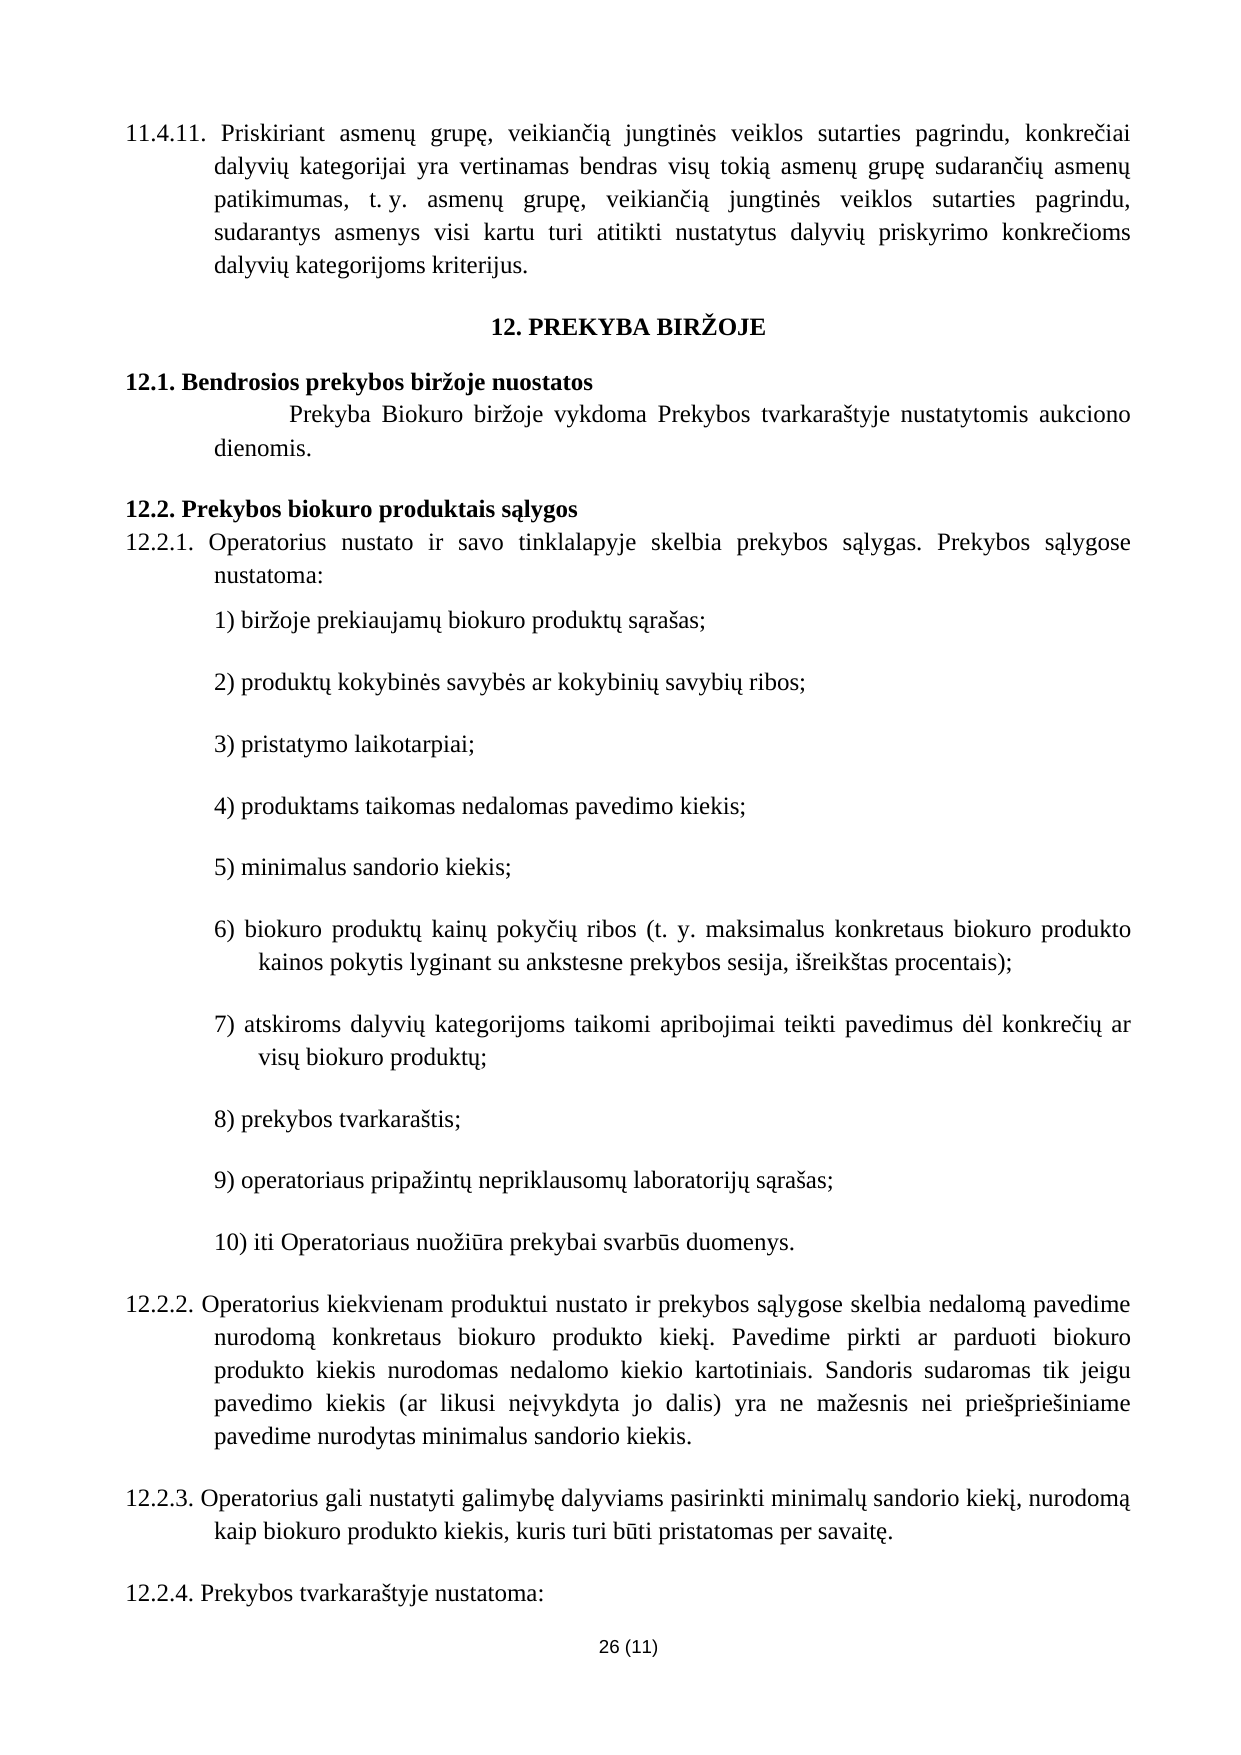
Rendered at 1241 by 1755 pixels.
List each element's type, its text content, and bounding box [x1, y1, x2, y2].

text 12.2.1. Operatorius nustato ir savo tinklalapyje skelbia prekybos sąlygas. Prekybos sąlygose nustatoma: [125, 527, 1132, 589]
text 4) produktams taikomas nedalomas pavedimo kiekis; [214, 791, 1132, 819]
text 7) atskiroms dalyvių kategorijoms taikomi apribojimai teikti pavedimus dėl konkrečių ar visų biokuro produktų; [214, 1009, 1132, 1071]
text 12.2. Prekybos biokuro produktais sąlygos [125, 494, 1132, 523]
text 12.2.3. Operatorius gali nustatyti galimybę dalyviams pasirinkti minimalų sandorio kiekį, nurodomą kaip biokuro produkto kiekis, kuris turi būti pristatomas per savaitę. [125, 1483, 1132, 1545]
text 5) minimalus sandorio kiekis; [214, 852, 1132, 881]
text 1) biržoje prekiaujamų biokuro produktų sąrašas; [214, 605, 1132, 634]
text Prekyba Biokuro biržoje vykdoma Prekybos tvarkaraštyje nustatytomis aukciono dienomis. [214, 399, 1132, 461]
text 12.2.2. Operatorius kiekvienam produktui nustato ir prekybos sąlygose skelbia nedalomą pavedime nurodomą konkretaus biokuro produkto kiekį. Pavedime pirkti ar parduoti biokuro produkto kiekis nurodomas nedalomo kiekio kartotiniais. Sandoris sudaromas tik jeigu pavedimo kiekis (ar likusi neįvykdyta jo dalis) yra ne mažesnis nei priešpriešiniame pavedime nurodytas minimalus sandorio kiekis. [125, 1289, 1132, 1450]
text 9) operatoriaus pripažintų nepriklausomų laboratorijų sąrašas; [214, 1166, 1132, 1194]
text 11.4.11. Priskiriant asmenų grupę, veikiančią jungtinės veiklos sutarties pagrindu, konkrečiai dalyvių kategorijai yra vertinamas bendras visų tokią asmenų grupę sudarančių asmenų patikimumas, t. y. asmenų grupę, veikiančią jungtinės veiklos sutarties pagrindu, sudarantys asmenys visi kartu turi atitikti nustatytus dalyvių priskyrimo konkrečioms dalyvių kategorijoms kriterijus. [125, 118, 1132, 279]
text 12. PREKYBA BIRŽOJE [125, 312, 1132, 341]
text 12.1. Bendrosios prekybos biržoje nuostatos [125, 367, 1132, 395]
text 10) iti Operatoriaus nuožiūra prekybai svarbūs duomenys. [214, 1227, 1132, 1256]
text 12.2.4. Prekybos tvarkaraštyje nustatoma: [125, 1578, 1132, 1607]
text 8) prekybos tvarkaraštis; [214, 1104, 1132, 1133]
text 3) pristatymo laikotarpiai; [214, 729, 1132, 758]
text 6) biokuro produktų kainų pokyčių ribos (t. y. maksimalus konkretaus biokuro produkto kainos pokytis lyginant su ankstesne prekybos sesija, išreikštas procentais); [214, 914, 1132, 976]
text 2) produktų kokybinės savybės ar kokybinių savybių ribos; [214, 667, 1132, 696]
